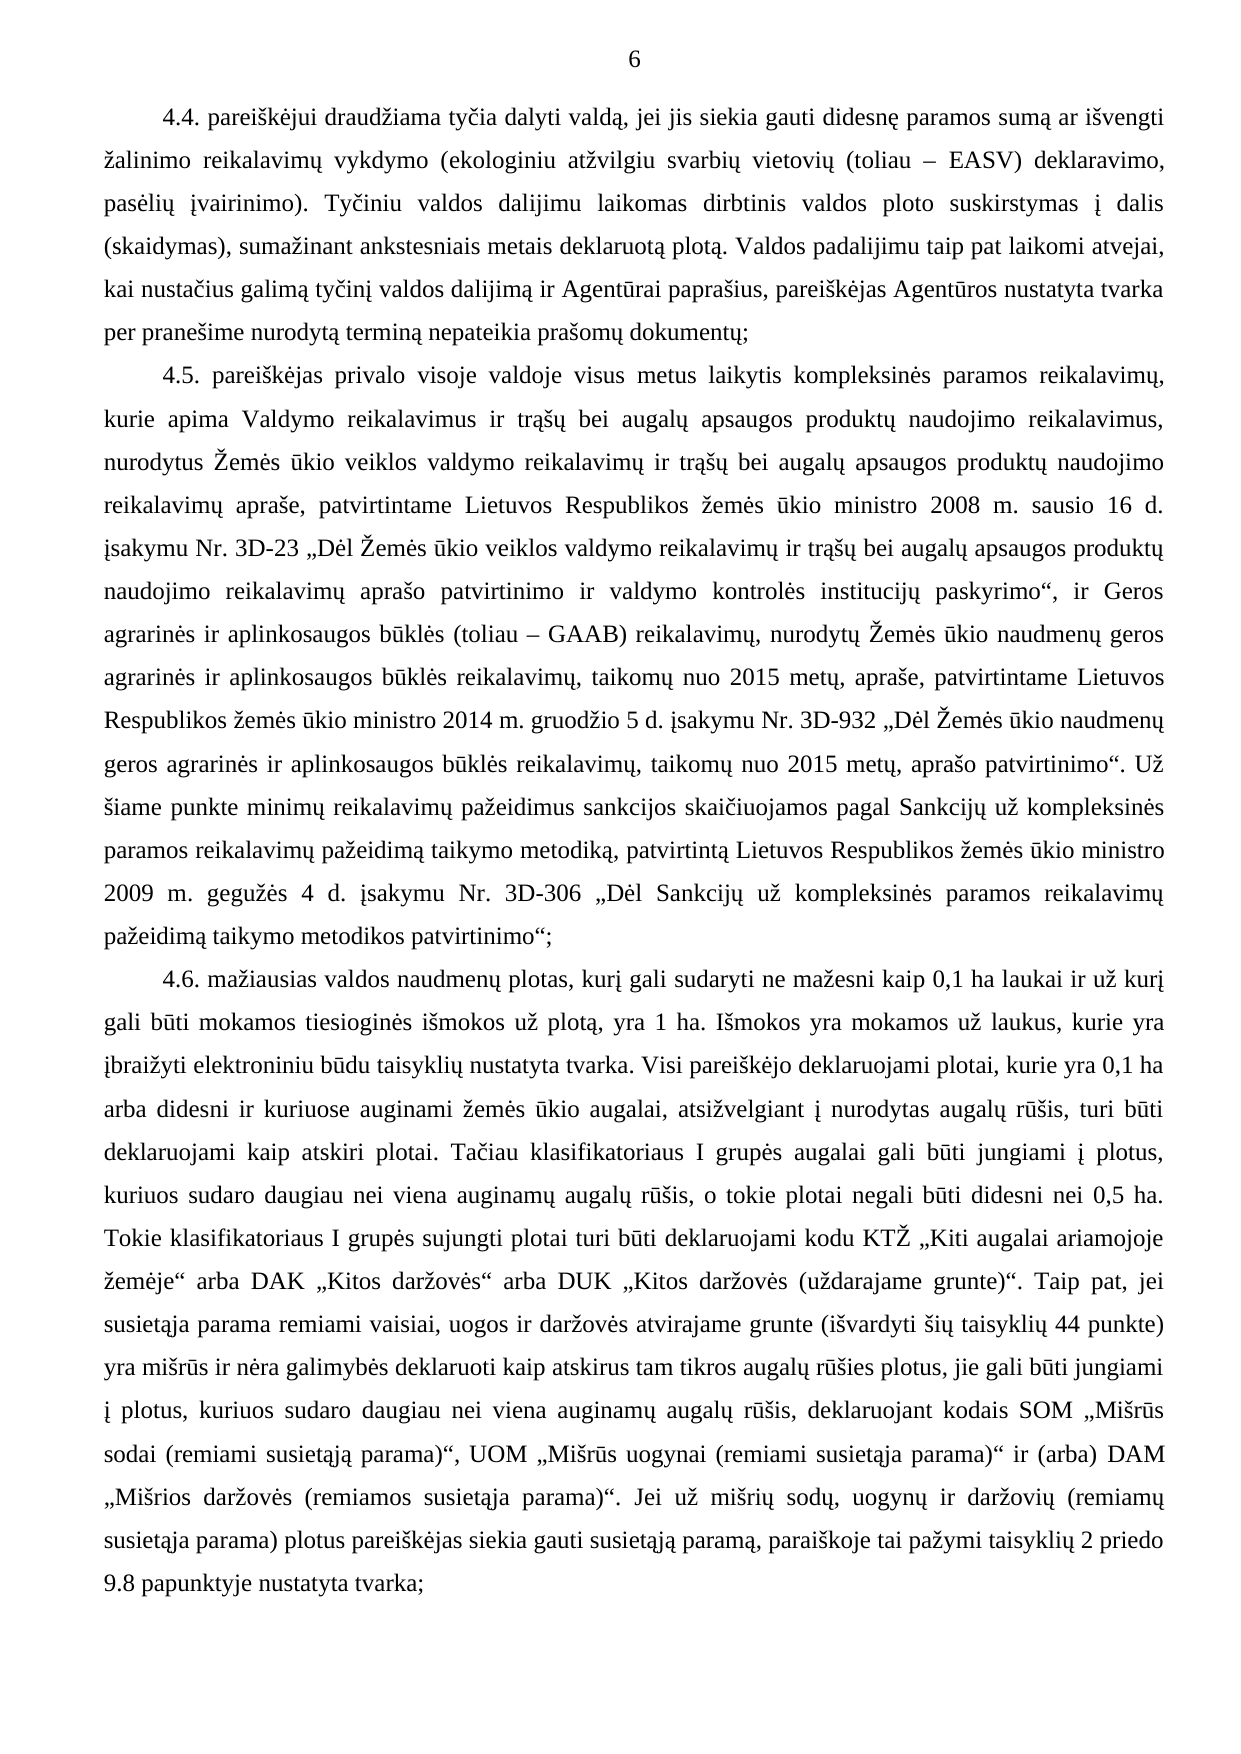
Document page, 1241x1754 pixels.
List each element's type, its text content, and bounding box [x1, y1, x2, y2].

text 4.5. pareiškėjas privalo visoje valdoje visus metus laikytis kompleksinės paramos reikalavimų, kurie apima Valdymo reikalavimus ir trąšų bei augalų apsaugos produktų naudojimo reikalavimus, nurodytus Žemės ūkio veiklos valdymo reikalavimų ir trąšų bei augalų apsaugos produktų naudojimo reikalavimų apraše, patvirtintame Lietuvos Respublikos žemės ūkio ministro 2008 m. sausio 16 d. įsakymu Nr. 3D-23 „Dėl Žemės ūkio veiklos valdymo reikalavimų ir trąšų bei augalų apsaugos produktų naudojimo reikalavimų aprašo patvirtinimo ir valdymo kontrolės institucijų paskyrimo“, ir Geros agrarinės ir aplinkosaugos būklės (toliau – GAAB) reikalavimų, nurodytų Žemės ūkio naudmenų geros agrarinės ir aplinkosaugos būklės reikalavimų, taikomų nuo 2015 metų, apraše, patvirtintame Lietuvos Respublikos žemės ūkio ministro 2014 m. gruodžio 5 d. įsakymu Nr. 3D-932 „Dėl Žemės ūkio naudmenų geros agrarinės ir aplinkosaugos būklės reikalavimų, taikomų nuo 2015 metų, aprašo patvirtinimo“. Už šiame punkte minimų reikalavimų pažeidimus sankcijos skaičiuojamos pagal Sankcijų už kompleksinės paramos reikalavimų pažeidimą taikymo metodiką, patvirtintą Lietuvos Respublikos žemės ūkio ministro 2009 m. gegužės 4 d. įsakymu Nr. 3D-306 „Dėl Sankcijų už kompleksinės paramos reikalavimų pažeidimą taikymo metodikos patvirtinimo“; [103, 361, 1165, 950]
text 4.4. pareiškėjui draudžiama tyčia dalyti valdą, jei jis siekia gauti didesnę paramos sumą ar išvengti žalinimo reikalavimų vykdymo (ekologiniu atžvilgiu svarbių vietovių (toliau – EASV) deklaravimo, pasėlių įvairinimo). Tyčiniu valdos dalijimu laikomas dirbtinis valdos ploto suskirstymas į dalis (skaidymas), sumažinant ankstesniais metais deklaruotą plotą. Valdos padalijimu taip pat laikomi atvejai, kai nustačius galimą tyčinį valdos dalijimą ir Agentūrai paprašius, pareiškėjas Agentūros nustatyta tvarka per pranešime nurodytą terminą nepateikia prašomų dokumentų; [103, 102, 1165, 346]
text 4.6. mažiausias valdos naudmenų plotas, kurį gali sudaryti ne mažesni kaip 0,1 ha laukai ir už kurį gali būti mokamos tiesioginės išmokos už plotą, yra 1 ha. Išmokos yra mokamos už laukus, kurie yra įbraižyti elektroniniu būdu taisyklių nustatyta tvarka. Visi pareiškėjo deklaruojami plotai, kurie yra 0,1 ha arba didesni ir kuriuose auginami žemės ūkio augalai, atsižvelgiant į nurodytas augalų rūšis, turi būti deklaruojami kaip atskiri plotai. Tačiau klasifikatoriaus I grupės augalai gali būti jungiami į plotus, kuriuos sudaro daugiau nei viena auginamų augalų rūšis, o tokie plotai negali būti didesni nei 0,5 ha. Tokie klasifikatoriaus I grupės sujungti plotai turi būti deklaruojami kodu KTŽ „Kiti augalai ariamojoje žemėje“ arba DAK „Kitos daržovės“ arba DUK „Kitos daržovės (uždarajame grunte)“. Taip pat, jei susietąja parama remiami vaisiai, uogos ir daržovės atvirajame grunte (išvardyti šių taisyklių 44 punkte) yra mišrūs ir nėra galimybės deklaruoti kaip atskirus tam tikros augalų rūšies plotus, jie gali būti jungiami į plotus, kuriuos sudaro daugiau nei viena auginamų augalų rūšis, deklaruojant kodais SOM „Mišrūs sodai (remiami susietąją parama)“, UOM „Mišrūs uogynai (remiami susietąja parama)“ ir (arba) DAM „Mišrios daržovės (remiamos susietąja parama)“. Jei už mišrių sodų, uogynų ir daržovių (remiamų susietąja parama) plotus pareiškėjas siekia gauti susietąją paramą, paraiškoje tai pažymi taisyklių 2 priedo 9.8 papunktyje nustatyta tvarka; [103, 964, 1165, 1597]
